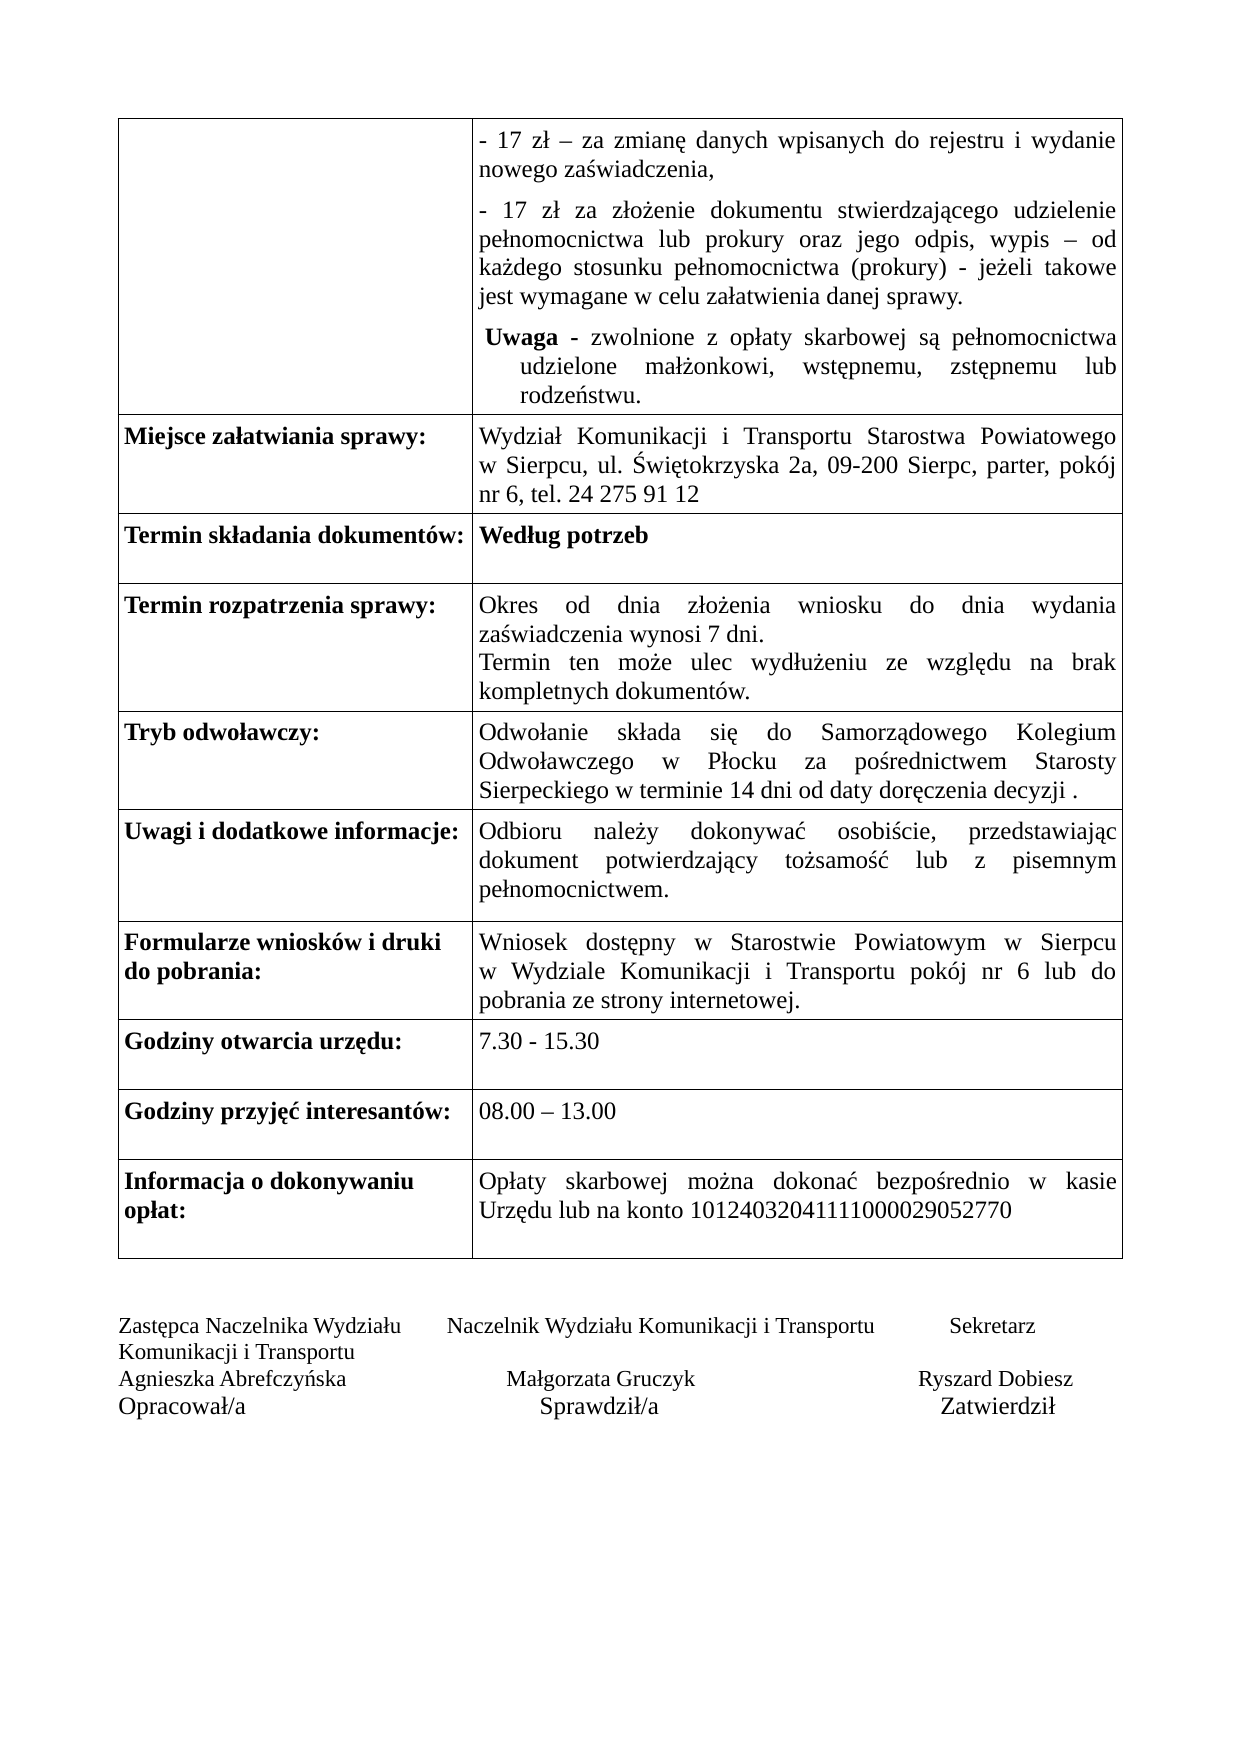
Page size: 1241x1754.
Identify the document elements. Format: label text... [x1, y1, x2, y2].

table_cell Uwagi i dodatkowe informacje: [119, 810, 472, 921]
table_cell Termin składania dokumentów: [119, 514, 472, 583]
table_cell Godziny przyjęć interesantów: [119, 1090, 472, 1159]
table_cell Miejsce załatwiania sprawy: [119, 415, 472, 513]
table_cell 7.30 - 15.30 [473, 1020, 1122, 1089]
table_cell Tryb odwoławczy: [119, 712, 472, 809]
table_cell Informacja o dokonywaniu opłat: [119, 1160, 472, 1258]
table_cell Odbioru należy dokonywać osobiście, przedstawiając dokument potwierdzający tożsamość lub z pisemnym pełnomocnictwem. [473, 810, 1122, 921]
table_cell [119, 119, 472, 414]
table_cell 08.00 – 13.00 [473, 1090, 1122, 1159]
table_cell Termin rozpatrzenia sprawy: [119, 584, 472, 711]
table_cell Okres od dnia złożenia wniosku do dnia wydania zaświadczenia wynosi 7 dni. Termin ten może ulec wydłużeniu ze względu na brak kompletnych dokumentów. [473, 584, 1122, 711]
table_cell Wydział Komunikacji i Transportu Starostwa Powiatowego w Sierpcu, ul. Świętokrzyska 2a, 09-200 Sierpc, parter, pokój nr 6, tel. 24 275 91 12 [473, 415, 1122, 513]
table_cell Odwołanie składa się do Samorządowego Kolegium Odwoławczego w Płocku za pośrednictwem Starosty Sierpeckiego w terminie 14 dni od daty doręczenia decyzji . [473, 712, 1122, 809]
text Opracował/a Sprawdził/a Zatwierdził [118, 1391, 1122, 1420]
table_cell Opłaty skarbowej można dokonać bezpośrednio w kasie Urzędu lub na konto 10124032041111000029052770 [473, 1160, 1122, 1258]
text Zastępca Naczelnika Wydziału Naczelnik Wydziału Komunikacji i Transportu Sekretarz [118, 1312, 1122, 1338]
table_cell Formularze wniosków i druki do pobrania: [119, 922, 472, 1019]
table_cell Wniosek dostępny w Starostwie Powiatowym w Sierpcu w Wydziale Komunikacji i Transportu pokój nr 6 lub do pobrania ze strony internetowej. [473, 922, 1122, 1019]
table_cell Według potrzeb [473, 514, 1122, 583]
table_cell Godziny otwarcia urzędu: [119, 1020, 472, 1089]
table_cell - 17 zł – za zmianę danych wpisanych do rejestru i wydanie nowego zaświadczenia, - 17 zł za złożenie dokumentu stwierdzającego udzielenie pełnomocnictwa lub prokury oraz jego odpis, wypis – od każdego stosunku pełnomocnictwa (prokury) - jeżeli takowe jest wymagane w celu załatwienia danej sprawy. Uwaga - zwolnione z opłaty skarbowej są pełnomocnictwa udzielone małżonkowi, wstępnemu, zstępnemu lub rodzeństwu. [473, 119, 1122, 414]
text Agnieszka Abrefczyńska Małgorzata Gruczyk Ryszard Dobiesz [118, 1364, 1122, 1391]
text Komunikacji i Transportu [118, 1338, 1122, 1364]
